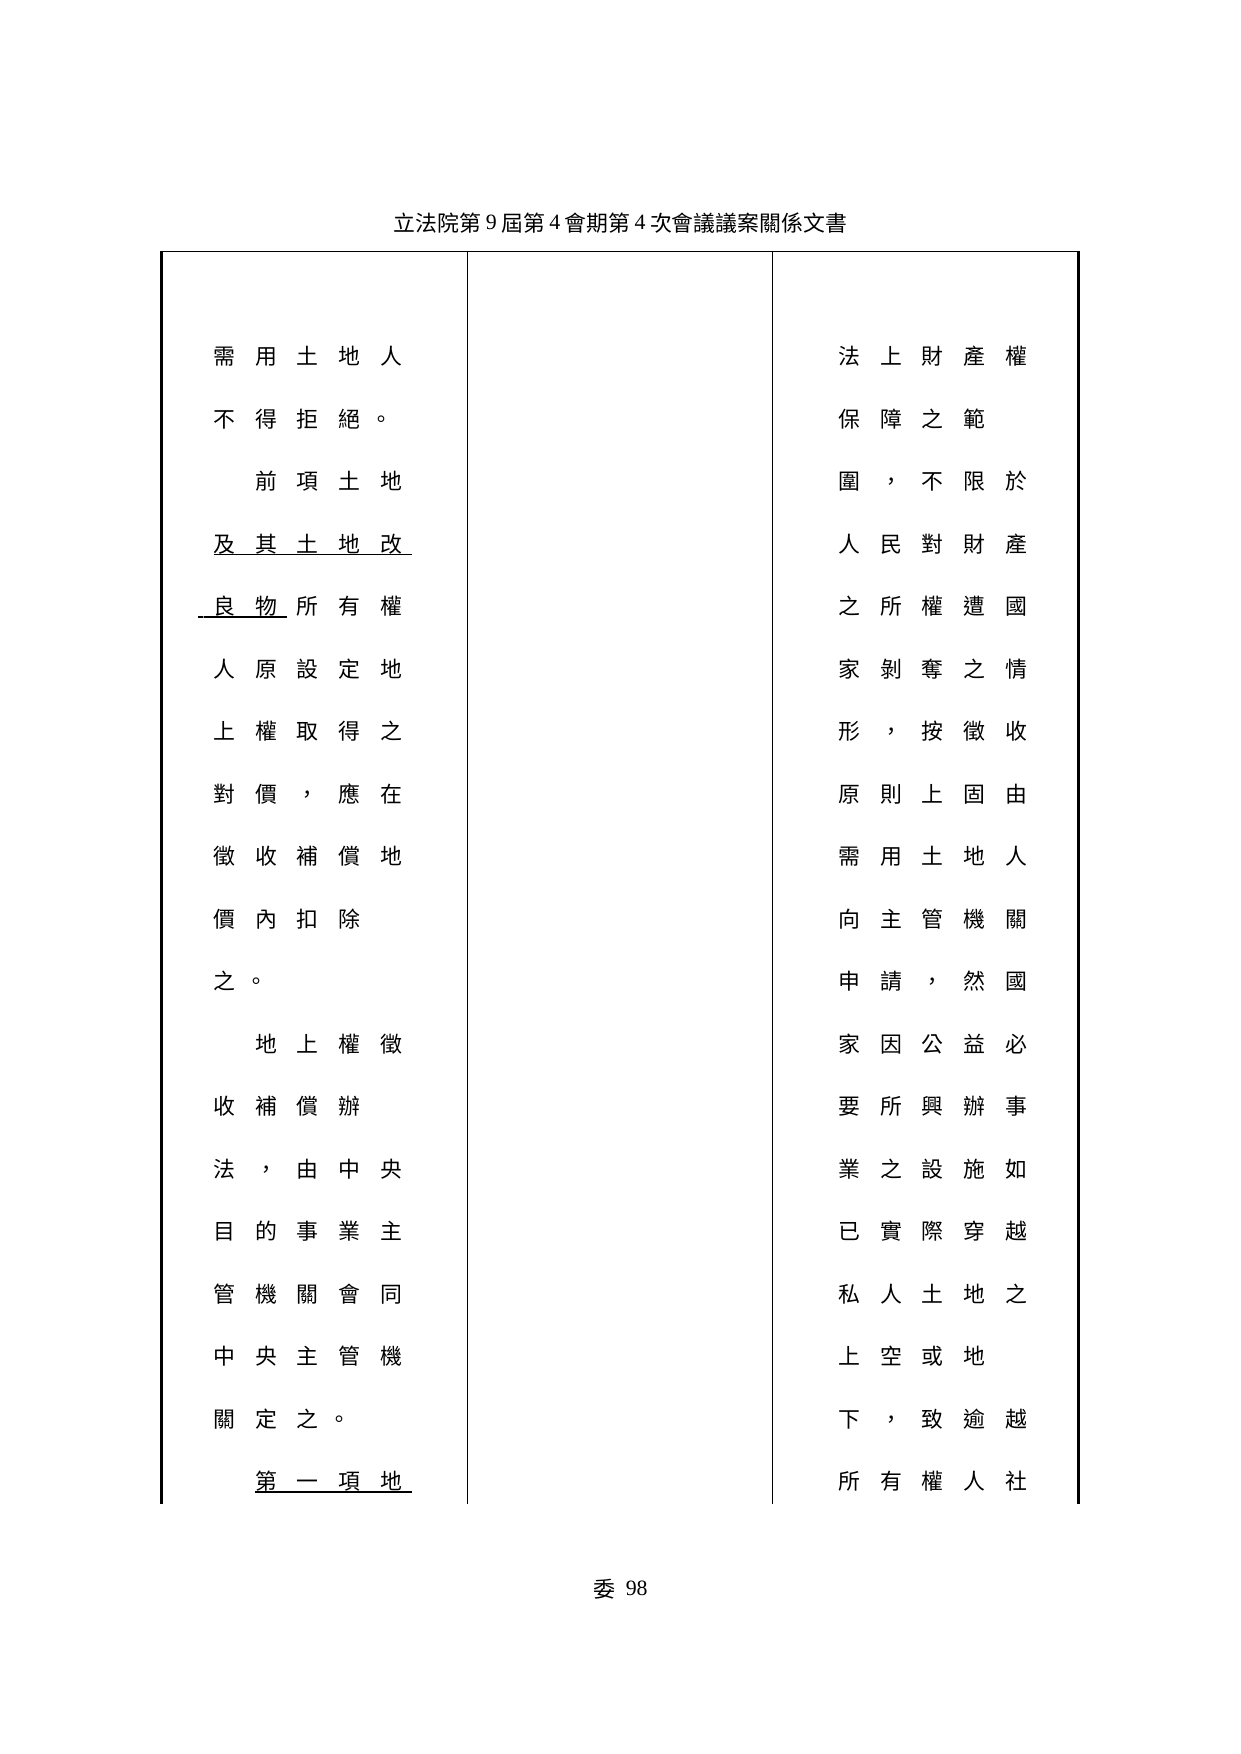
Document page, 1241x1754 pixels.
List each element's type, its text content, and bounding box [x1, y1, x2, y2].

table_cell 需用土地人不得拒絕。 前項土地及其土地改良物所有權人原設定地上權取得之對價，應在徵收補償地價內扣除之。 地上權徵收補償辦法，由中央目的事業主管機關會同中央主管機關定之。 第一項地 [163, 252, 467, 1504]
table_cell 法上財產權保障之範圍，不限於人民對財產之所權遭國家剝奪之情形，按徵收原則上固由需用土地人向主管機關申請，然國家因公益必要所興辦事業之設施如已實際穿越私人土地之上空或地下，致逾越所有權人社 [773, 252, 1077, 1504]
table_cell [468, 252, 772, 1504]
